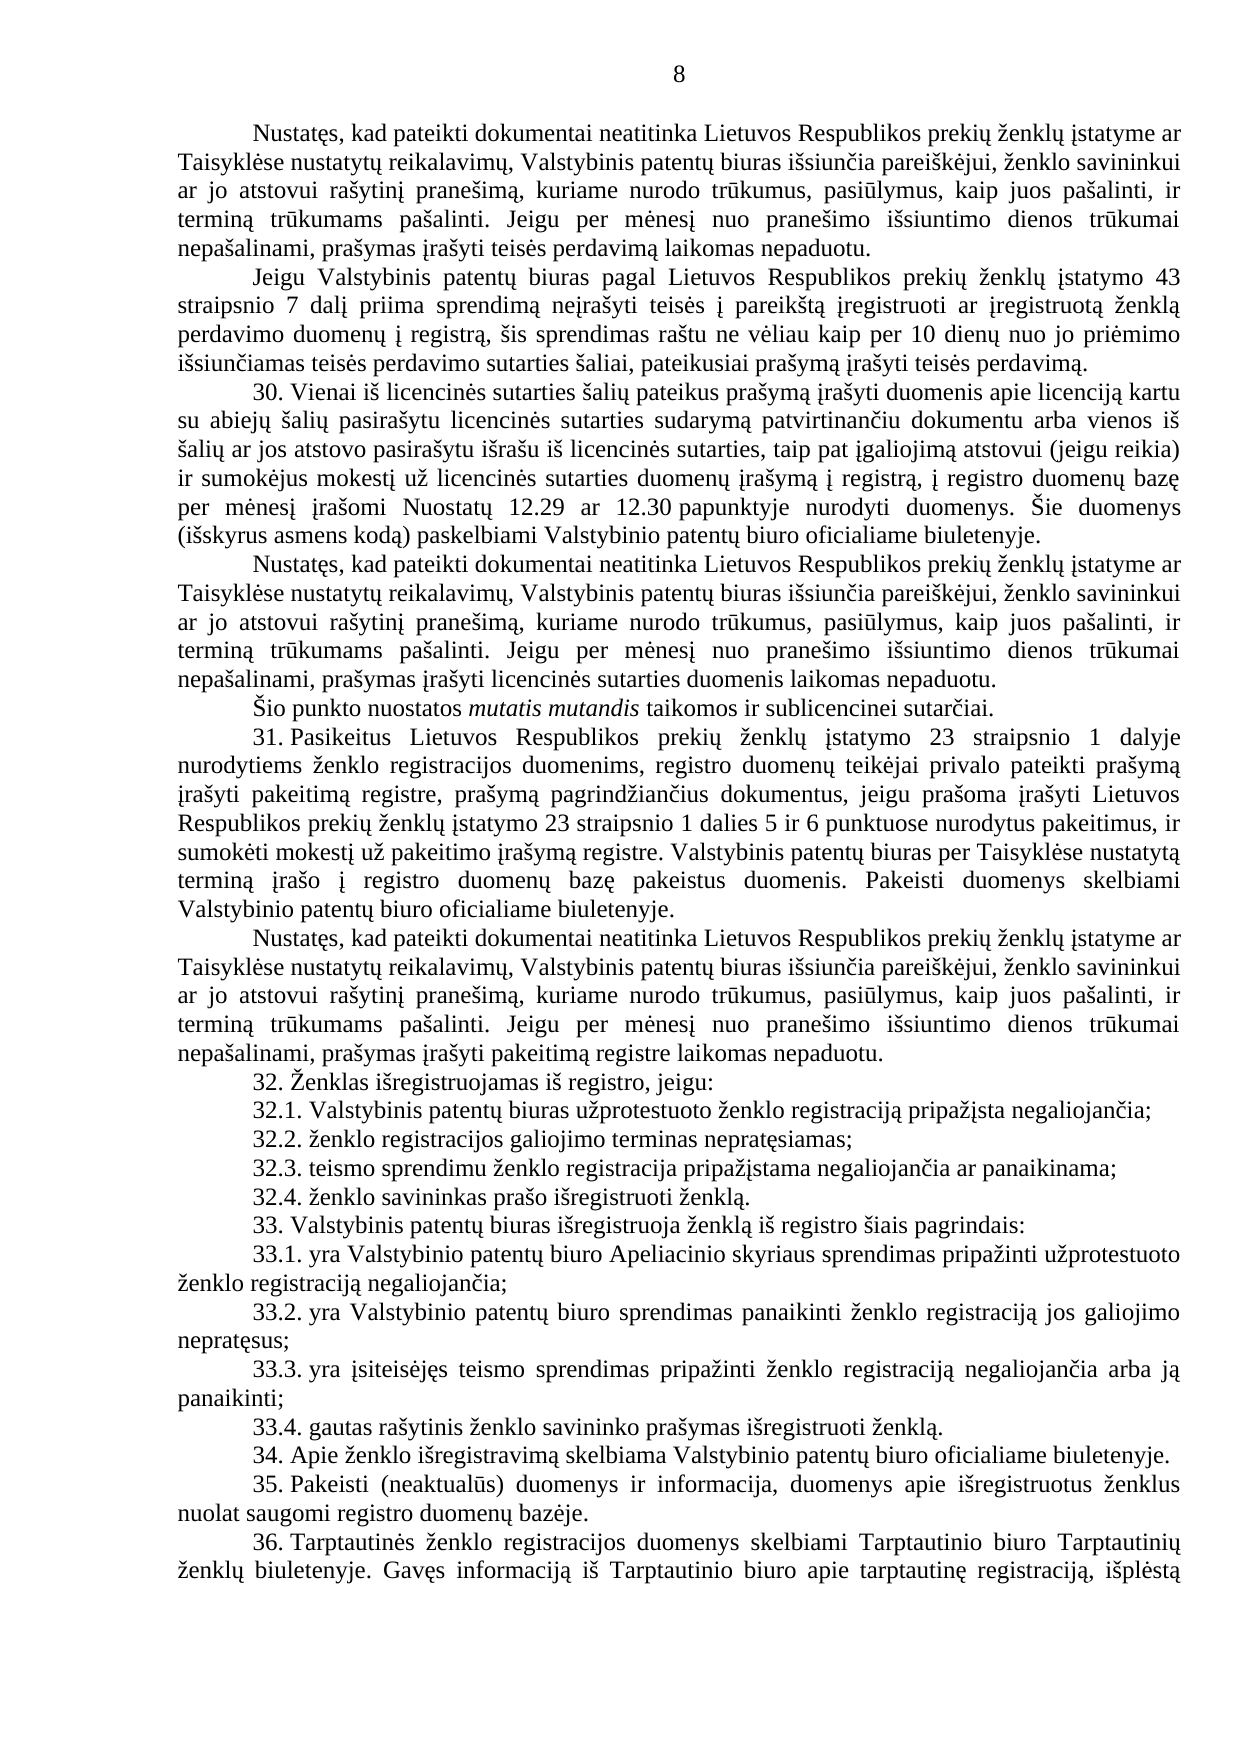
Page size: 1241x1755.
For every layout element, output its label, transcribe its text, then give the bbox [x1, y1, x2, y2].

text Jeigu Valstybinis patentų biuras pagal Lietuvos Respublikos prekių ženklų įstatymo 43 straipsnio 7 dalį priima sprendimą neįrašyti teisės į pareikštą įregistruoti ar įregistruotą ženklą perdavimo duomenų į registrą, šis sprendimas raštu ne vėliau kaip per 10 dienų nuo jo priėmimo išsiunčiamas teisės perdavimo sutarties šaliai, pateikusiai prašymą įrašyti teisės perdavimą. [177, 262, 1181, 377]
text 32.3. teismo sprendimu ženklo registracija pripažįstama negaliojančia ar panaikinama; [177, 1153, 1181, 1182]
text 32.1. Valstybinis patentų biuras užprotestuoto ženklo registraciją pripažįsta negaliojančia; [177, 1096, 1181, 1124]
text Nustatęs, kad pateikti dokumentai neatitinka Lietuvos Respublikos prekių ženklų įstatyme ar Taisyklėse nustatytų reikalavimų, Valstybinis patentų biuras išsiunčia pareiškėjui, ženklo savininkui ar jo atstovui rašytinį pranešimą, kuriame nurodo trūkumus, pasiūlymus, kaip juos pašalinti, ir terminą trūkumams pašalinti. Jeigu per mėnesį nuo pranešimo išsiuntimo dienos trūkumai nepašalinami, prašymas įrašyti pakeitimą registre laikomas nepaduotu. [177, 923, 1181, 1067]
text 32. Ženklas išregistruojamas iš registro, jeigu: [177, 1067, 1181, 1096]
text 33.2. yra Valstybinio patentų biuro sprendimas panaikinti ženklo registraciją jos galiojimo nepratęsus; [177, 1297, 1181, 1354]
text 33.1. yra Valstybinio patentų biuro Apeliacinio skyriaus sprendimas pripažinti užprotestuoto ženklo registraciją negaliojančia; [177, 1239, 1181, 1297]
text Nustatęs, kad pateikti dokumentai neatitinka Lietuvos Respublikos prekių ženklų įstatyme ar Taisyklėse nustatytų reikalavimų, Valstybinis patentų biuras išsiunčia pareiškėjui, ženklo savininkui ar jo atstovui rašytinį pranešimą, kuriame nurodo trūkumus, pasiūlymus, kaip juos pašalinti, ir terminą trūkumams pašalinti. Jeigu per mėnesį nuo pranešimo išsiuntimo dienos trūkumai nepašalinami, prašymas įrašyti teisės perdavimą laikomas nepaduotu. [177, 118, 1181, 262]
text Šio punkto nuostatos mutatis mutandis taikomos ir sublicencinei sutarčiai. [177, 693, 1181, 722]
text 32.2. ženklo registracijos galiojimo terminas nepratęsiamas; [177, 1124, 1181, 1153]
text 33. Valstybinis patentų biuras išregistruoja ženklą iš registro šiais pagrindais: [177, 1211, 1181, 1239]
text 31. Pasikeitus Lietuvos Respublikos prekių ženklų įstatymo 23 straipsnio 1 dalyje nurodytiems ženklo registracijos duomenims, registro duomenų teikėjai privalo pateikti prašymą įrašyti pakeitimą registre, prašymą pagrindžiančius dokumentus, jeigu prašoma įrašyti Lietuvos Respublikos prekių ženklų įstatymo 23 straipsnio 1 dalies 5 ir 6 punktuose nurodytus pakeitimus, ir sumokėti mokestį už pakeitimo įrašymą registre. Valstybinis patentų biuras per Taisyklėse nustatytą terminą įrašo į registro duomenų bazę pakeistus duomenis. Pakeisti duomenys skelbiami Valstybinio patentų biuro oficialiame biuletenyje. [177, 722, 1181, 923]
text 36. Tarptautinės ženklo registracijos duomenys skelbiami Tarptautinio biuro Tarptautinių ženklų biuletenyje. Gavęs informaciją iš Tarptautinio biuro apie tarptautinę registraciją, išplėstą [177, 1527, 1181, 1584]
text 35. Pakeisti (neaktualūs) duomenys ir informacija, duomenys apie išregistruotus ženklus nuolat saugomi registro duomenų bazėje. [177, 1469, 1181, 1527]
text Nustatęs, kad pateikti dokumentai neatitinka Lietuvos Respublikos prekių ženklų įstatyme ar Taisyklėse nustatytų reikalavimų, Valstybinis patentų biuras išsiunčia pareiškėjui, ženklo savininkui ar jo atstovui rašytinį pranešimą, kuriame nurodo trūkumus, pasiūlymus, kaip juos pašalinti, ir terminą trūkumams pašalinti. Jeigu per mėnesį nuo pranešimo išsiuntimo dienos trūkumai nepašalinami, prašymas įrašyti licencinės sutarties duomenis laikomas nepaduotu. [177, 549, 1181, 693]
text 33.4. gautas rašytinis ženklo savininko prašymas išregistruoti ženklą. [177, 1412, 1181, 1441]
text 30. Vienai iš licencinės sutarties šalių pateikus prašymą įrašyti duomenis apie licenciją kartu su abiejų šalių pasirašytu licencinės sutarties sudarymą patvirtinančiu dokumentu arba vienos iš šalių ar jos atstovo pasirašytu išrašu iš licencinės sutarties, taip pat įgaliojimą atstovui (jeigu reikia) ir sumokėjus mokestį už licencinės sutarties duomenų įrašymą į registrą, į registro duomenų bazę per mėnesį įrašomi Nuostatų 12.29 ar 12.30 papunktyje nurodyti duomenys. Šie duomenys (išskyrus asmens kodą) paskelbiami Valstybinio patentų biuro oficialiame biuletenyje. [177, 377, 1181, 549]
text 32.4. ženklo savininkas prašo išregistruoti ženklą. [177, 1182, 1181, 1211]
text 34. Apie ženklo išregistravimą skelbiama Valstybinio patentų biuro oficialiame biuletenyje. [177, 1441, 1181, 1469]
text 33.3. yra įsiteisėjęs teismo sprendimas pripažinti ženklo registraciją negaliojančia arba ją panaikinti; [177, 1354, 1181, 1412]
